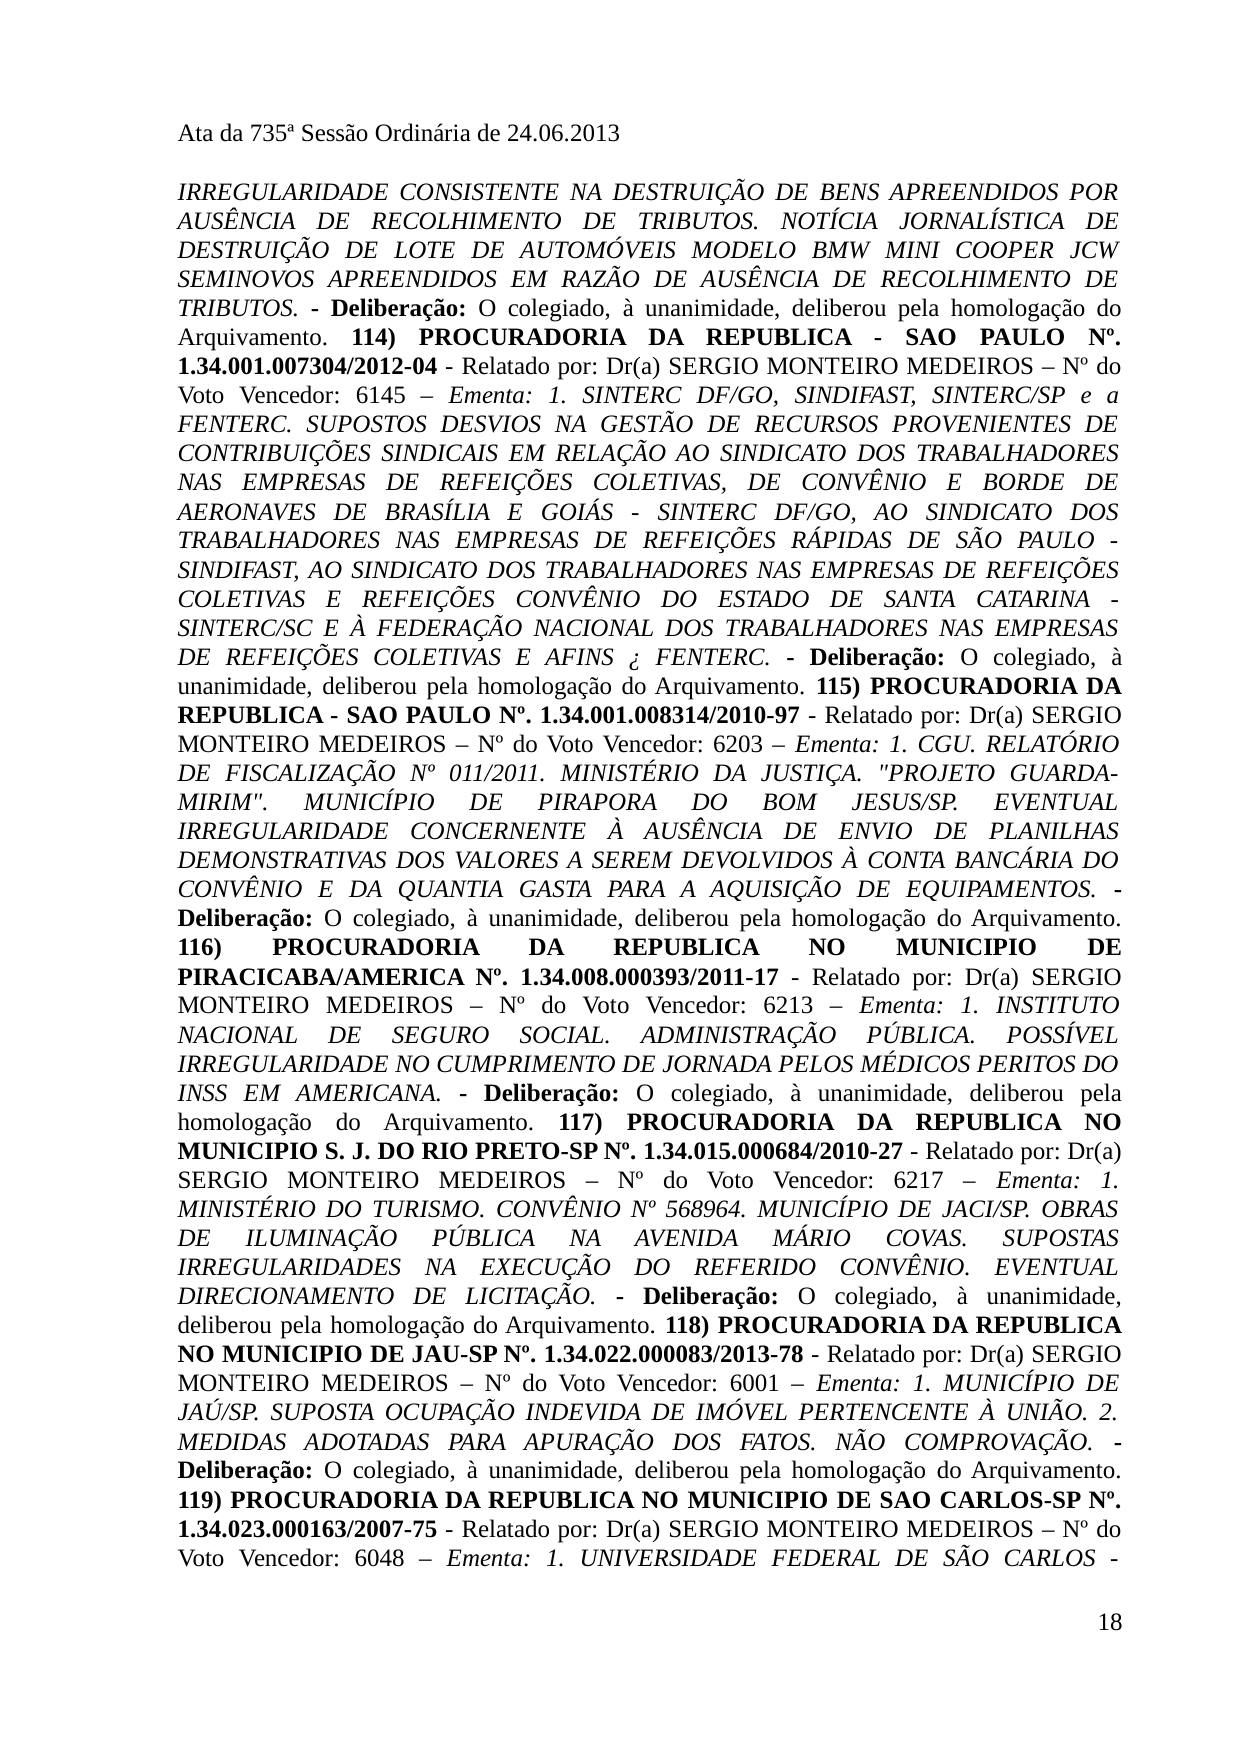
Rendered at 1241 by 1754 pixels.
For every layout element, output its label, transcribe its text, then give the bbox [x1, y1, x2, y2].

text IRREGULARIDADE CONSISTENTE NA DESTRUIÇÃO DE BENS APREENDIDOS POR AUSÊNCIA DE RECOLHIMENTO DE TRIBUTOS. NOTÍCIA JORNALÍSTICA DE DESTRUIÇÃO DE LOTE DE AUTOMÓVEIS MODELO BMW MINI COOPER JCW SEMINOVOS APREENDIDOS EM RAZÃO DE AUSÊNCIA DE RECOLHIMENTO DE TRIBUTOS. - Deliberação: O colegiado, à unanimidade, deliberou pela homologação do Arquivamento. 114) PROCURADORIA DA REPUBLICA - SAO PAULO Nº. 1.34.001.007304/2012-04 - Relatado por: Dr(a) SERGIO MONTEIRO MEDEIROS – Nº do Voto Vencedor: 6145 – Ementa: 1. SINTERC DF/GO, SINDIFAST, SINTERC/SP e a FENTERC. SUPOSTOS DESVIOS NA GESTÃO DE RECURSOS PROVENIENTES DE CONTRIBUIÇÕES SINDICAIS EM RELAÇÃO AO SINDICATO DOS TRABALHADORES NAS EMPRESAS DE REFEIÇÕES COLETIVAS, DE CONVÊNIO E BORDE DE AERONAVES DE BRASÍLIA E GOIÁS - SINTERC DF/GO, AO SINDICATO DOS TRABALHADORES NAS EMPRESAS DE REFEIÇÕES RÁPIDAS DE SÃO PAULO - SINDIFAST, AO SINDICATO DOS TRABALHADORES NAS EMPRESAS DE REFEIÇÕES COLETIVAS E REFEIÇÕES CONVÊNIO DO ESTADO DE SANTA CATARINA - SINTERC/SC E À FEDERAÇÃO NACIONAL DOS TRABALHADORES NAS EMPRESAS DE REFEIÇÕES COLETIVAS E AFINS ¿ FENTERC. - Deliberação: O colegiado, à unanimidade, deliberou pela homologação do Arquivamento. 115) PROCURADORIA DA REPUBLICA - SAO PAULO Nº. 1.34.001.008314/2010-97 - Relatado por: Dr(a) SERGIO MONTEIRO MEDEIROS – Nº do Voto Vencedor: 6203 – Ementa: 1. CGU. RELATÓRIO DE FISCALIZAÇÃO Nº 011/2011. MINISTÉRIO DA JUSTIÇA. "PROJETO GUARDA-MIRIM". MUNICÍPIO DE PIRAPORA DO BOM JESUS/SP. EVENTUAL IRREGULARIDADE CONCERNENTE À AUSÊNCIA DE ENVIO DE PLANILHAS DEMONSTRATIVAS DOS VALORES A SEREM DEVOLVIDOS À CONTA BANCÁRIA DO CONVÊNIO E DA QUANTIA GASTA PARA A AQUISIÇÃO DE EQUIPAMENTOS. - Deliberação: O colegiado, à unanimidade, deliberou pela homologação do Arquivamento. 116) PROCURADORIA DA REPUBLICA NO MUNICIPIO DE PIRACICABA/AMERICA Nº. 1.34.008.000393/2011-17 - Relatado por: Dr(a) SERGIO MONTEIRO MEDEIROS – Nº do Voto Vencedor: 6213 – Ementa: 1. INSTITUTO NACIONAL DE SEGURO SOCIAL. ADMINISTRAÇÃO PÚBLICA. POSSÍVEL IRREGULARIDADE NO CUMPRIMENTO DE JORNADA PELOS MÉDICOS PERITOS DO INSS EM AMERICANA. - Deliberação: O colegiado, à unanimidade, deliberou pela homologação do Arquivamento. 117) PROCURADORIA DA REPUBLICA NO MUNICIPIO S. J. DO RIO PRETO-SP Nº. 1.34.015.000684/2010-27 - Relatado por: Dr(a) SERGIO MONTEIRO MEDEIROS – Nº do Voto Vencedor: 6217 – Ementa: 1. MINISTÉRIO DO TURISMO. CONVÊNIO Nº 568964. MUNICÍPIO DE JACI/SP. OBRAS DE ILUMINAÇÃO PÚBLICA NA AVENIDA MÁRIO COVAS. SUPOSTAS IRREGULARIDADES NA EXECUÇÃO DO REFERIDO CONVÊNIO. EVENTUAL DIRECIONAMENTO DE LICITAÇÃO. - Deliberação: O colegiado, à unanimidade, deliberou pela homologação do Arquivamento. 118) PROCURADORIA DA REPUBLICA NO MUNICIPIO DE JAU-SP Nº. 1.34.022.000083/2013-78 - Relatado por: Dr(a) SERGIO MONTEIRO MEDEIROS – Nº do Voto Vencedor: 6001 – Ementa: 1. MUNICÍPIO DE JAÚ/SP. SUPOSTA OCUPAÇÃO INDEVIDA DE IMÓVEL PERTENCENTE À UNIÃO. 2. MEDIDAS ADOTADAS PARA APURAÇÃO DOS FATOS. NÃO COMPROVAÇÃO. - Deliberação: O colegiado, à unanimidade, deliberou pela homologação do Arquivamento. 119) PROCURADORIA DA REPUBLICA NO MUNICIPIO DE SAO CARLOS-SP Nº. 1.34.023.000163/2007-75 - Relatado por: Dr(a) SERGIO MONTEIRO MEDEIROS – Nº do Voto Vencedor: 6048 – Ementa: 1. UNIVERSIDADE FEDERAL DE SÃO CARLOS [177, 177, 1122, 1572]
